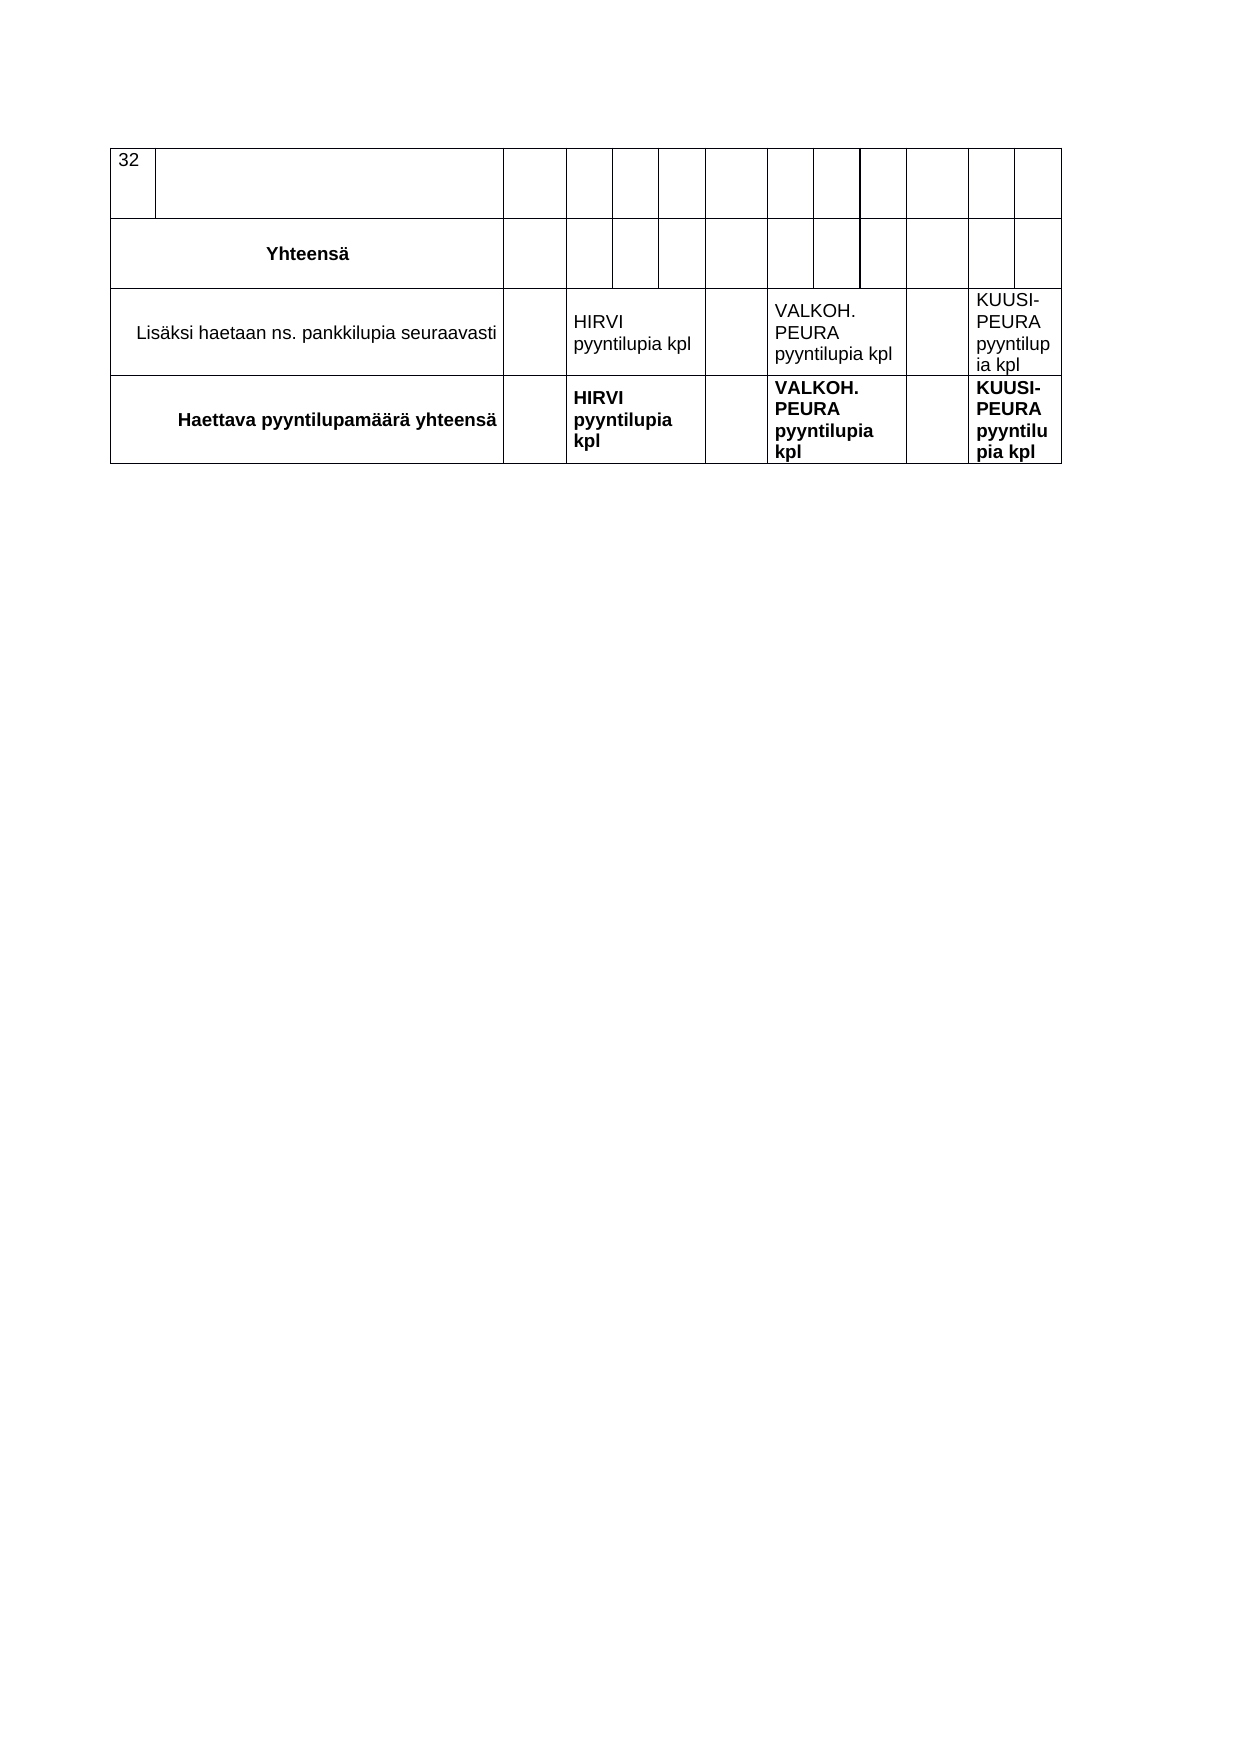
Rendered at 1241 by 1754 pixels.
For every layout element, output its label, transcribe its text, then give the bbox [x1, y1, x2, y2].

table_cell [1015, 149, 1061, 218]
table_cell [907, 149, 968, 218]
table_cell [504, 149, 566, 218]
table_cell [156, 149, 503, 218]
table_cell [567, 149, 612, 218]
table_cell [504, 376, 566, 463]
table_cell [706, 149, 767, 218]
table_cell [504, 289, 566, 375]
table_cell [861, 149, 906, 218]
table_cell [1015, 219, 1061, 288]
table_cell [659, 149, 705, 218]
table_cell [613, 149, 658, 218]
table_cell [969, 149, 1014, 218]
table_cell [814, 149, 859, 218]
table_cell [907, 219, 968, 288]
table_cell [907, 376, 968, 463]
table_cell [768, 149, 813, 218]
table_cell [706, 289, 767, 375]
table_cell 32 [111, 149, 155, 218]
table_cell [613, 219, 658, 288]
table_cell [504, 219, 566, 288]
table_cell [706, 376, 767, 463]
table_cell VALKOH. PEURA pyyntilupia kpl [768, 376, 906, 463]
table_cell Lisäksi haetaan ns. pankkilupia seuraavasti [111, 289, 503, 375]
table_cell VALKOH. PEURA pyyntilupia kpl [768, 289, 906, 375]
table_cell KUUSI-PEURA pyyntilupia kpl [969, 289, 1061, 375]
table_cell Haettava pyyntilupamäärä yhteensä [111, 376, 503, 463]
table_cell HIRVI pyyntilupia kpl [567, 289, 705, 375]
table_cell [969, 219, 1014, 288]
table_cell Yhteensä [111, 219, 503, 288]
table_cell [768, 219, 813, 288]
table_cell KUUSI-PEURA pyyntilupia kpl [969, 376, 1061, 463]
table_cell [861, 219, 906, 288]
table_cell [814, 219, 859, 288]
table_cell [567, 219, 612, 288]
table_cell [659, 219, 705, 288]
table_cell HIRVI pyyntilupia kpl [567, 376, 705, 463]
table_cell [706, 219, 767, 288]
table_cell [907, 289, 968, 375]
